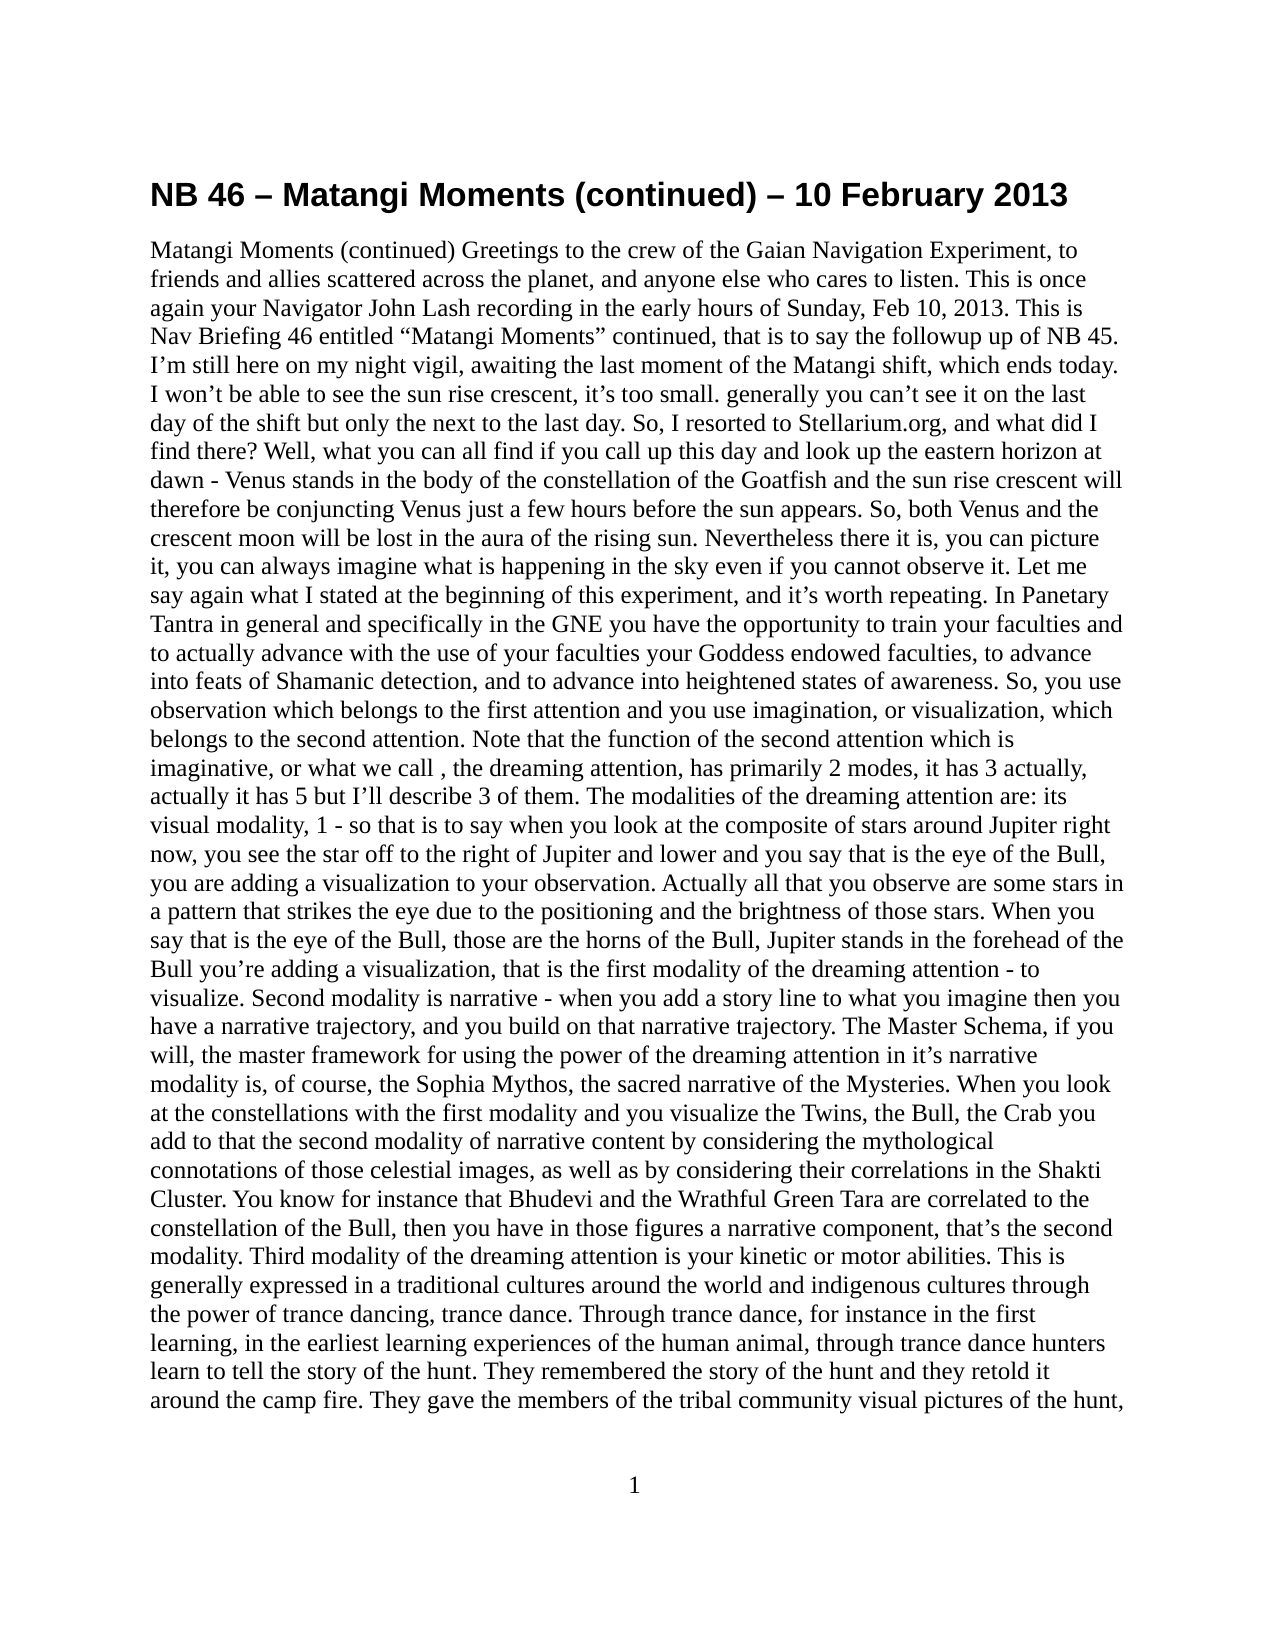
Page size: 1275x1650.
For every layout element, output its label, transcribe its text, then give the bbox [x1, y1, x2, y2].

text Matangi Moments (continued) Greetings to the crew of the Gaian Navigation Experiment, to friends and allies scattered across the planet, and anyone else who cares to listen. This is once again your Navigator John Lash recording in the early hours of Sunday, Feb 10, 2013. This is Nav Briefing 46 entitled “Matangi Moments” continued, that is to say the followup up of NB 45. I’m still here on my night vigil, awaiting the last moment of the Matangi shift, which ends today. I won’t be able to see the sun rise crescent, it’s too small. generally you can’t see it on the last day of the shift but only the next to the last day. So, I resorted to Stellarium.org, and what did I find there? Well, what you can all find if you call up this day and look up the eastern horizon at dawn - Venus stands in the body of the constellation of the Goatfish and the sun rise crescent will therefore be conjuncting Venus just a few hours before the sun appears. So, both Venus and the crescent moon will be lost in the aura of the rising sun. Nevertheless there it is, you can picture it, you can always imagine what is happening in the sky even if you cannot observe it. Let me say again what I stated at the beginning of this experiment, and it’s worth repeating. In Panetary Tantra in general and specifically in the GNE you have the opportunity to train your faculties and to actually advance with the use of your faculties your Goddess endowed faculties, to advance into feats of Shamanic detection, and to advance into heightened states of awareness. So, you use observation which belongs to the first attention and you use imagination, or visualization, which belongs to the second attention. Note that the function of the second attention which is imaginative, or what we call , the dreaming attention, has primarily 2 modes, it has 3 actually, actually it has 5 but I’ll describe 3 of them. The modalities of the dreaming attention are: its visual modality, 1 - so that is to say when you look at the composite of stars around Jupiter right now, you see the star off to the right of Jupiter and lower and you say that is the eye of the Bull, you are adding a visualization to your observation. Actually all that you observe are some stars in a pattern that strikes the eye due to the positioning and the brightness of those stars. When you say that is the eye of the Bull, those are the horns of the Bull, Jupiter stands in the forehead of the Bull you’re adding a visualization, that is the first modality of the dreaming attention - to visualize. Second modality is narrative - when you add a story line to what you imagine then you have a narrative trajectory, and you build on that narrative trajectory. The Master Schema, if you will, the master framework for using the power of the dreaming attention in it’s narrative modality is, of course, the Sophia Mythos, the sacred narrative of the Mysteries. When you look at the constellations with the first modality and you visualize the Twins, the Bull, the Crab you add to that the second modality of narrative content by considering the mythological connotations of those celestial images, as well as by considering their correlations in the Shakti Cluster. You know for instance that Bhudevi and the Wrathful Green Tara are correlated to the constellation of the Bull, then you have in those figures a narrative component, that’s the second modality. Third modality of the dreaming attention is your kinetic or motor abilities. This is generally expressed in a traditional cultures around the world and indigenous cultures through the power of trance dancing, trance dance. Through trance dance, for instance in the first learning, in the earliest learning experiences of the human animal, through trance dance hunters learn to tell the story of the hunt. They remembered the story of the hunt and they retold it around the camp fire. They gave the members of the tribal community visual pictures of the hunt, [150, 235, 1125, 1414]
subtitle NB 46 – Matangi Moments (continued) – 10 February 2013 [150, 175, 1125, 214]
